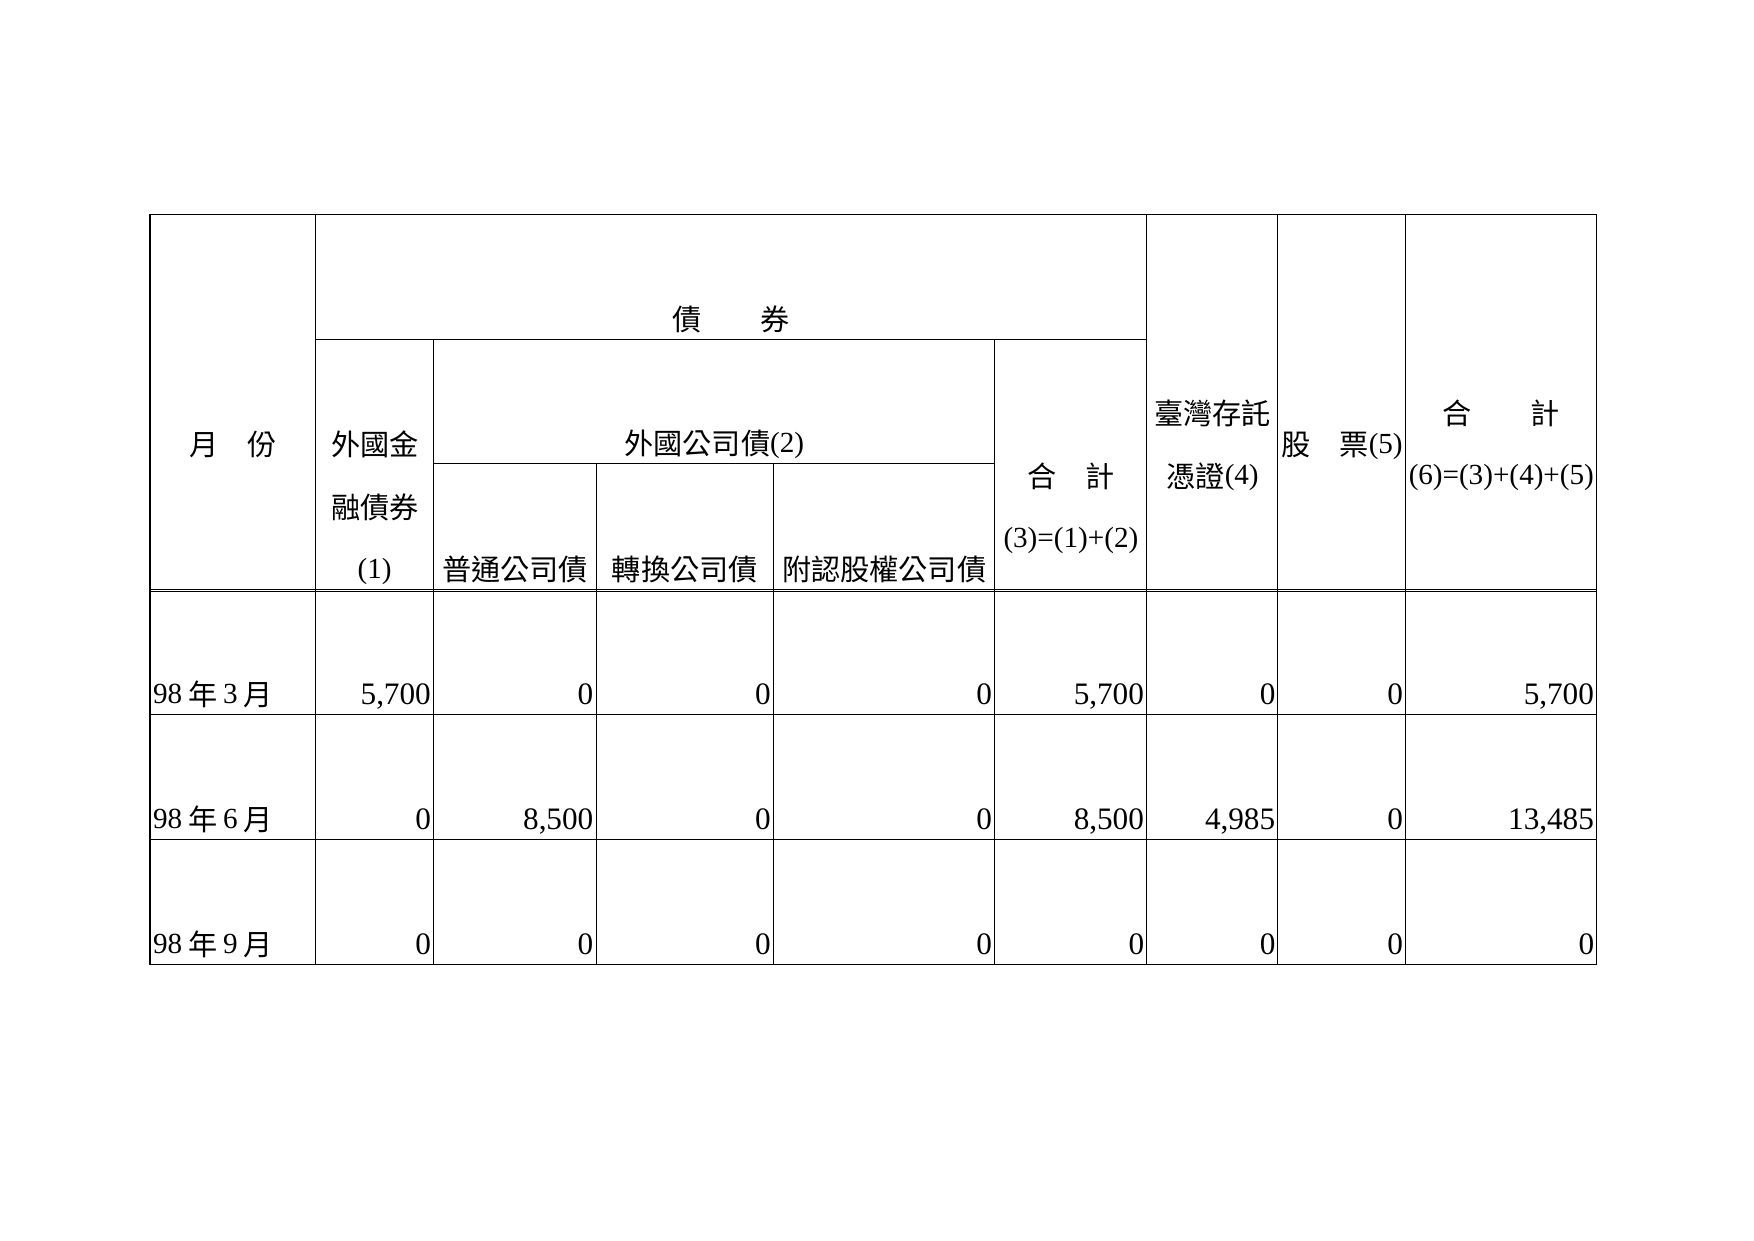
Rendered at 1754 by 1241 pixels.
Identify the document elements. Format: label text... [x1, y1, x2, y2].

table_cell 0 [597, 840, 773, 964]
table_cell 0 [1406, 840, 1596, 964]
table_cell 98年9月 [151, 840, 315, 964]
table_cell 外國公司債(2) [434, 340, 994, 463]
table_cell 0 [316, 715, 433, 839]
table_cell 0 [995, 840, 1146, 964]
table_cell 13,485 [1406, 715, 1596, 839]
table_header 股 票(5) [1278, 215, 1405, 589]
table_header 債 券 [316, 215, 1146, 339]
table_cell 0 [1278, 715, 1405, 839]
table_cell 5,700 [1406, 592, 1596, 714]
table_cell 8,500 [434, 715, 596, 839]
table_cell 0 [434, 592, 596, 714]
table_cell 4,985 [1147, 715, 1277, 839]
table_cell 0 [316, 840, 433, 964]
table_cell 0 [1278, 592, 1405, 714]
table_cell 附認股權公司債 [774, 464, 994, 589]
table_cell 0 [774, 840, 994, 964]
table_cell 0 [1147, 840, 1277, 964]
table_cell 0 [774, 715, 994, 839]
table_cell 普通公司債 [434, 464, 596, 589]
table_cell 轉換公司債 [597, 464, 773, 589]
table_cell 98年3月 [151, 592, 315, 714]
table_cell 98年6月 [151, 715, 315, 839]
table_header 臺灣存託憑證(4) [1147, 215, 1277, 589]
table_cell 0 [597, 592, 773, 714]
table_cell 0 [434, 840, 596, 964]
table_cell 合 計 (3)=(1)+(2) [995, 340, 1146, 589]
table_header 月 份 [151, 215, 315, 589]
table_cell 8,500 [995, 715, 1146, 839]
table_cell 0 [1147, 592, 1277, 714]
table_cell 5,700 [316, 592, 433, 714]
table_cell 0 [597, 715, 773, 839]
table_cell 0 [774, 592, 994, 714]
table_header 合 計(6)=(3)+(4)+(5) [1406, 215, 1596, 589]
table_cell 外國金融債券(1) [316, 340, 433, 589]
table_cell 5,700 [995, 592, 1146, 714]
table_cell 0 [1278, 840, 1405, 964]
